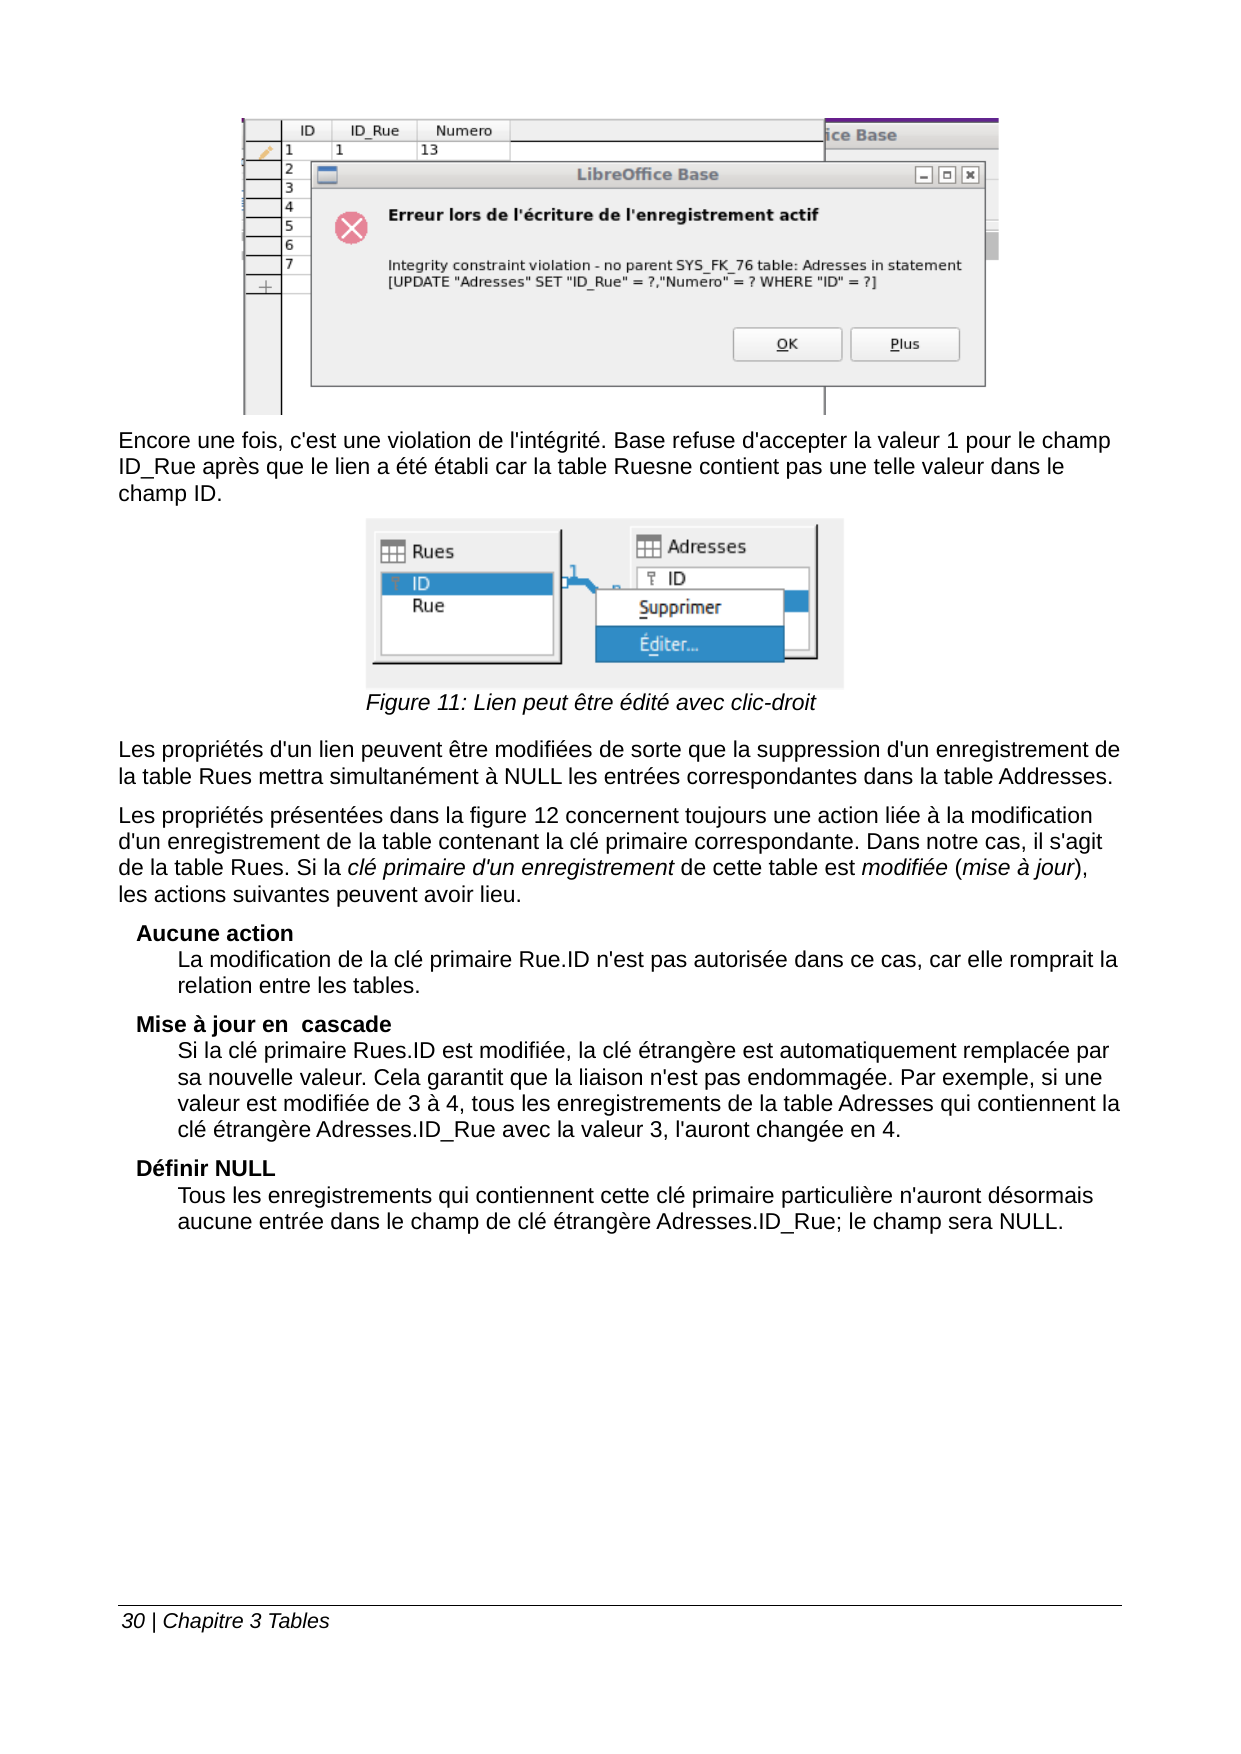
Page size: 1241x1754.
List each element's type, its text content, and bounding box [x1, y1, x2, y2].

text Figure 11: Lien peut être édité avec clic-droit [366, 518, 875, 716]
text Tous les enregistrements qui contiennent cette clé primaire particulière n'auront désormais aucune entrée dans le champ de clé étrangère Adresses.ID_Rue; le champ sera NULL. [177, 1182, 1122, 1234]
text Les propriétés d'un lien peuvent être modifiées de sorte que la suppression d'un enregistrement de la table Rues mettra simultanément à NULL les entrées correspondantes dans la table Addresses. [118, 736, 1122, 789]
text Mise à jour en cascade [136, 1011, 1122, 1037]
text Définir NULL [136, 1155, 1122, 1182]
text Les propriétés présentées dans la figure 12 concernent toujours une action liée à la modification d'un enregistrement de la table contenant la clé primaire correspondante. Dans notre cas, il s'agit de la table Rues. Si la clé primaire d'un enregistrement de cette table est modifiée (mise à jour), les actions suivantes peuvent avoir lieu. [118, 802, 1122, 907]
text La modification de la clé primaire Rue.ID n'est pas autorisée dans ce cas, car elle romprait la relation entre les tables. [177, 946, 1122, 998]
text Encore une fois, c'est une violation de l'intégrité. Base refuse d'accepter la valeur 1 pour le champ ID_Rue après que le lien a été établi car la table Ruesne contient pas une telle valeur dans le champ ID. [118, 427, 1122, 506]
text Si la clé primaire Rues.ID est modifiée, la clé étrangère est automatiquement remplacée par sa nouvelle valeur. Cela garantit que la liaison n'est pas endommagée. Par exemple, si une valeur est modifiée de 3 à 4, tous les enregistrements de la table Adresses qui contiennent la clé étrangère Adresses.ID_Rue avec la valeur 3, l'auront changée en 4. [177, 1037, 1122, 1143]
text Aucune action [136, 919, 1122, 946]
picture [241, 118, 999, 415]
